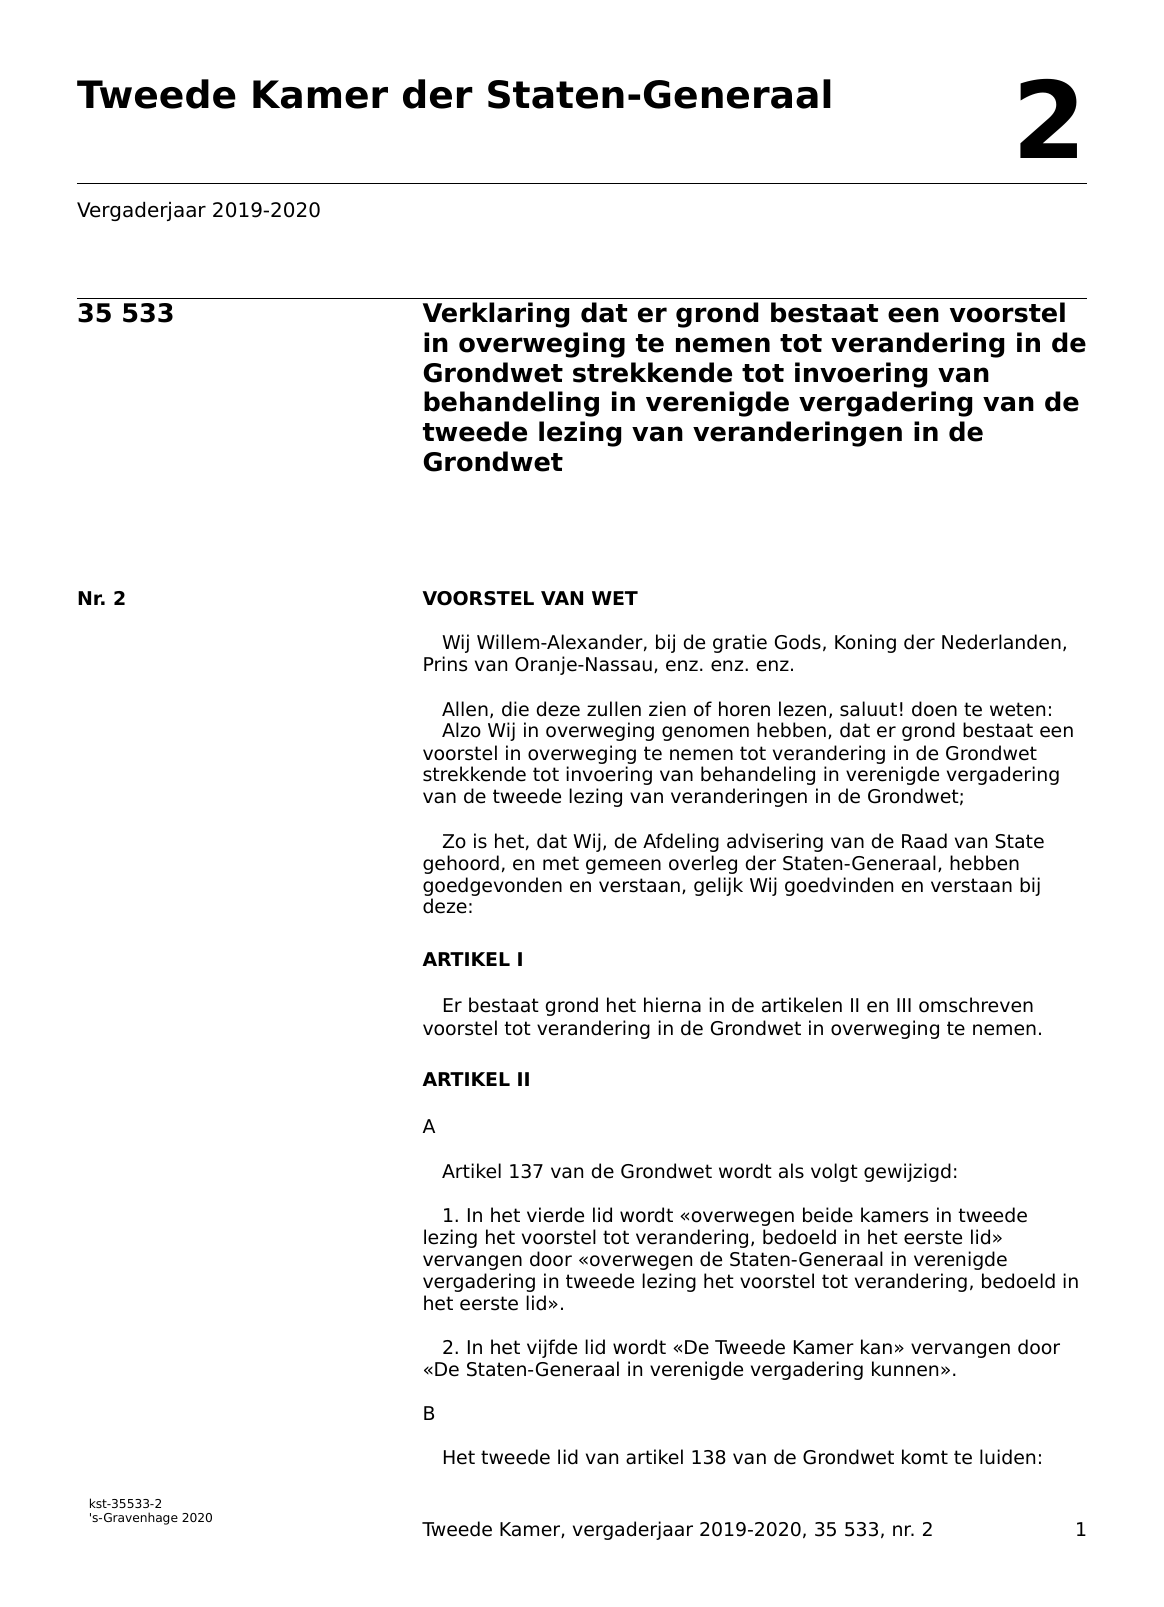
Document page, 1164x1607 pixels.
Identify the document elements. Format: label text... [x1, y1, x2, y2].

subtitle ARTIKEL II [422, 1069, 1087, 1091]
text kst-35533-2 [88, 1497, 323, 1511]
text 's-Gravenhage 2020 [88, 1511, 323, 1525]
text Wij Willem-Alexander, bij de gratie Gods, Koning der Nederlanden, Prins van Oranje-Nassau, enz. enz. enz. [422, 632, 1087, 676]
text 2. In het vijfde lid wordt «De Tweede Kamer kan» vervangen door «De Staten-Generaal in verenigde vergadering kunnen». [422, 1337, 1087, 1381]
subtitle Nr. 2 VOORSTEL VAN WET [77, 588, 1087, 610]
subtitle ARTIKEL I [422, 948, 1087, 970]
text B [422, 1403, 1087, 1425]
table_header Tweede Kamer der Staten-Generaal [77, 59, 886, 183]
table_cell Vergaderjaar 2019-2020 [77, 184, 1087, 298]
text Zo is het, dat Wij, de Afdeling advisering van de Raad van State gehoord, en met gemeen overleg der Staten-Generaal, hebben goedgevonden en verstaan, gelijk Wij goedvinden en verstaan bij deze: [422, 831, 1087, 918]
text Er bestaat grond het hierna in de artikelen II en III omschreven voorstel tot verandering in de Grondwet in overweging te nemen. [422, 995, 1087, 1039]
table_header 2 [886, 59, 1087, 183]
text Allen, die deze zullen zien of horen lezen, saluut! doen te weten: [422, 698, 1087, 720]
subtitle 35 533 Verklaring dat er grond bestaat een voorstel in overweging te nemen tot verandering in de Grondwet strekkende tot invoering van behandeling in verenigde vergadering van de tweede lezing van veranderingen in de Grondwet [77, 299, 1087, 477]
text A [422, 1116, 1087, 1138]
text Alzo Wij in overweging genomen hebben, dat er grond bestaat een voorstel in overweging te nemen tot verandering in de Grondwet strekkende tot invoering van behandeling in verenigde vergadering van de tweede lezing van veranderingen in de Grondwet; [422, 720, 1087, 808]
text Artikel 137 van de Grondwet wordt als volgt gewijzigd: [422, 1161, 1087, 1182]
text 1. In het vierde lid wordt «overwegen beide kamers in tweede lezing het voorstel tot verandering, bedoeld in het eerste lid» vervangen door «overwegen de Staten-Generaal in verenigde vergadering in tweede lezing het voorstel tot verandering, bedoeld in het eerste lid». [422, 1205, 1087, 1314]
text Het tweede lid van artikel 138 van de Grondwet komt te luiden: [422, 1447, 1087, 1469]
